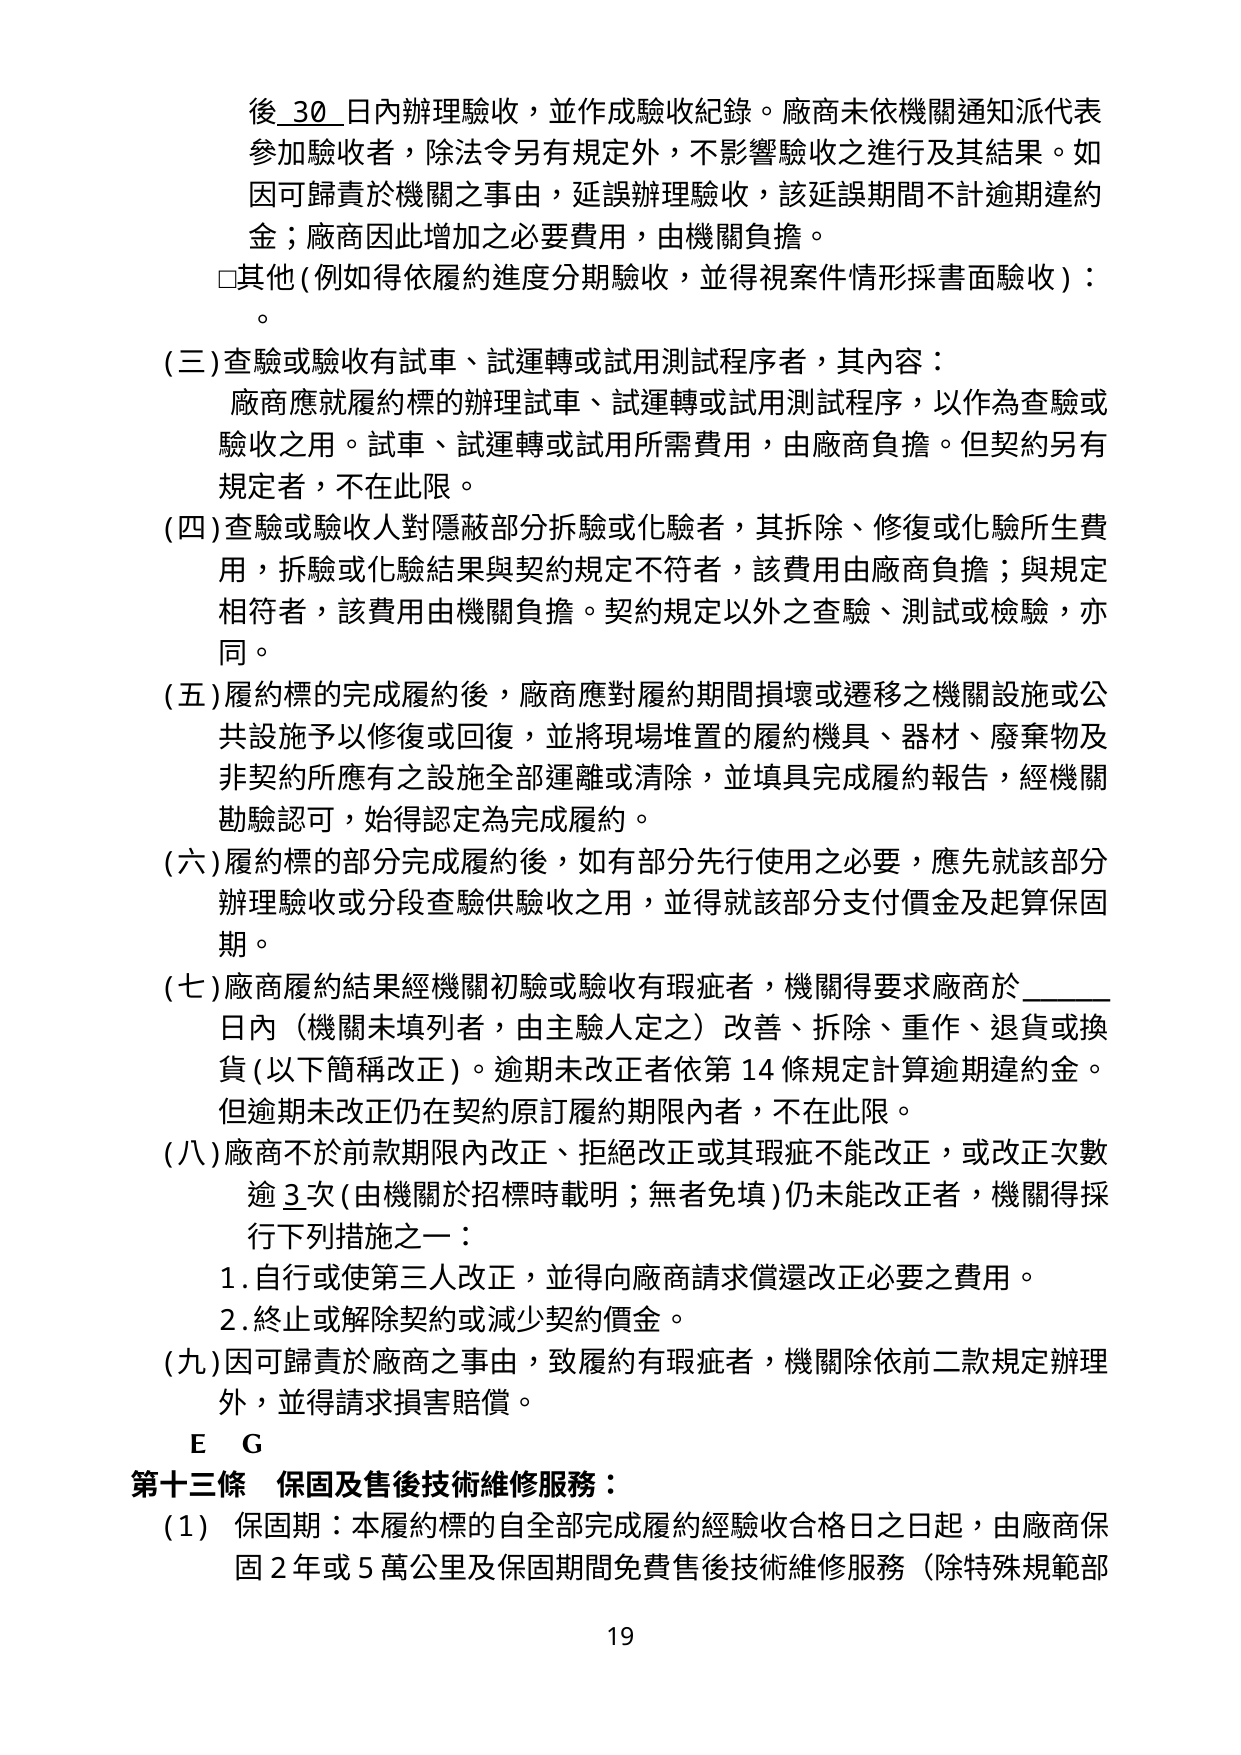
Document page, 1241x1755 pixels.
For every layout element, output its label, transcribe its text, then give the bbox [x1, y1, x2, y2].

text 1.自行或使第三人改正，並得向廠商請求償還改正必要之費用。 [218, 1255, 1104, 1297]
text (四)查驗或驗收人對隱蔽部分拆驗或化驗者，其拆除、修復或化驗所生費用，拆驗或化驗結果與契約規定不符者，該費用由廠商負擔；與規定相符者，該費用由機關負擔。契約規定以外之查驗、測試或檢驗，亦同。 [159, 505, 1110, 672]
text (六)履約標的部分完成履約後，如有部分先行使用之必要，應先就該部分辦理驗收或分段查驗供驗收之用，並得就該部分支付價金及起算保固期。 [159, 839, 1110, 964]
text   [189, 1422, 1110, 1462]
text (五)履約標的完成履約後，廠商應對履約期間損壞或遷移之機關設施或公共設施予以修復或回復，並將現場堆置的履約機具、器材、廢棄物及非契約所應有之設施全部運離或清除，並填具完成履約報告，經機關勘驗認可，始得認定為完成履約。 [159, 672, 1110, 839]
text (九)因可歸責於廠商之事由，致履約有瑕疵者，機關除依前二款規定辦理外，並得請求損害賠償。 [159, 1339, 1110, 1422]
text □其他(例如得依履約進度分期驗收，並得視案件情形採書面驗收)： 。 [218, 255, 1104, 339]
text (八)廠商不於前款期限內改正、拒絕改正或其瑕疵不能改正，或改正次數逾3次(由機關於招標時載明；無者免填)仍未能改正者，機關得採行下列措施之一： [159, 1130, 1110, 1255]
text 後 30 日內辦理驗收，並作成驗收紀錄。廠商未依機關通知派代表參加驗收者，除法令另有規定外，不影響驗收之進行及其結果。如因可歸責於機關之事由，延誤辦理驗收，該延誤期間不計逾期違約金；廠商因此增加之必要費用，由機關負擔。 [218, 89, 1104, 255]
list 保固期：本履約標的自全部完成履約經驗收合格日之日起，由廠商保固2年或5萬公里及保固期間免費售後技術維修服務（除特殊規範部分為1年，餘車體零附件為2年或5萬公里，若市場保固期限優於上述條件，以後者為準）（以先到者為準），其設計、材料技術品質或性能均無瑕，若發現有瑕疵或不符合契約規格之處，係屬重大且影響使用操作，則保固期應依照該項瑕疵或規格不符發生之期間予以順延，並檢附書面保固保證書。 [159, 1503, 1110, 1587]
text 廠商應就履約標的辦理試車、試運轉或試用測試程序，以作為查驗或驗收之用。試車、試運轉或試用所需費用，由廠商負擔。但契約另有規定者，不在此限。 [159, 380, 1110, 505]
text 第十三條 保固及售後技術維修服務： [130, 1462, 1110, 1503]
text 2.終止或解除契約或減少契約價金。 [218, 1297, 1104, 1339]
text (七)廠商履約結果經機關初驗或驗收有瑕疵者，機關得要求廠商於_____日內（機關未填列者，由主驗人定之）改善、拆除、重作、退貨或換貨(以下簡稱改正)。逾期未改正者依第14條規定計算逾期違約金。但逾期未改正仍在契約原訂履約期限內者，不在此限。 [159, 964, 1110, 1130]
text (三)查驗或驗收有試車、試運轉或試用測試程序者，其內容： [159, 339, 1110, 380]
